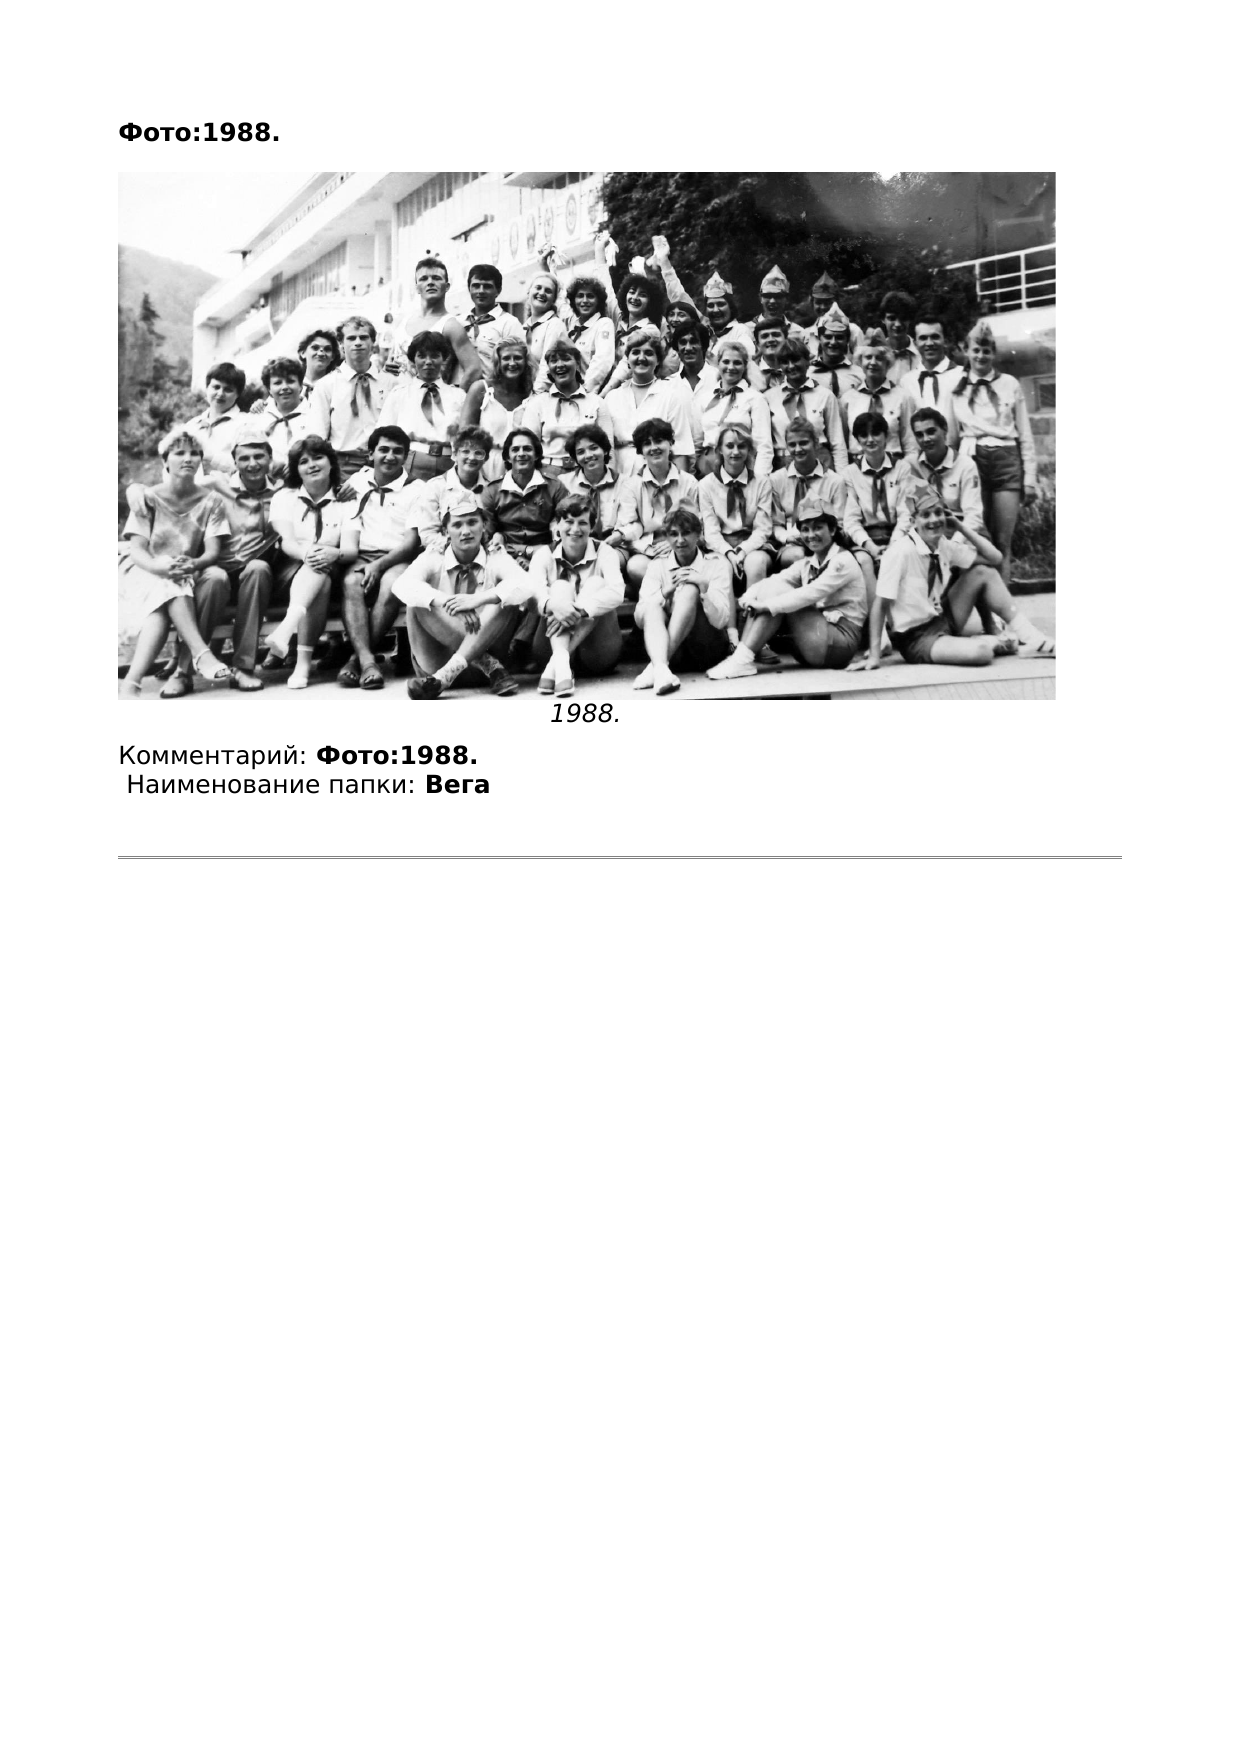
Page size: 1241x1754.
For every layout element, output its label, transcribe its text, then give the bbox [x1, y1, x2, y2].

subtitle Фото:1988. [118, 118, 1122, 147]
text Комментарий: Фото:1988. Наименование папки: Вега [118, 741, 1122, 829]
text 1988. [118, 700, 1056, 729]
picture [118, 172, 1056, 700]
